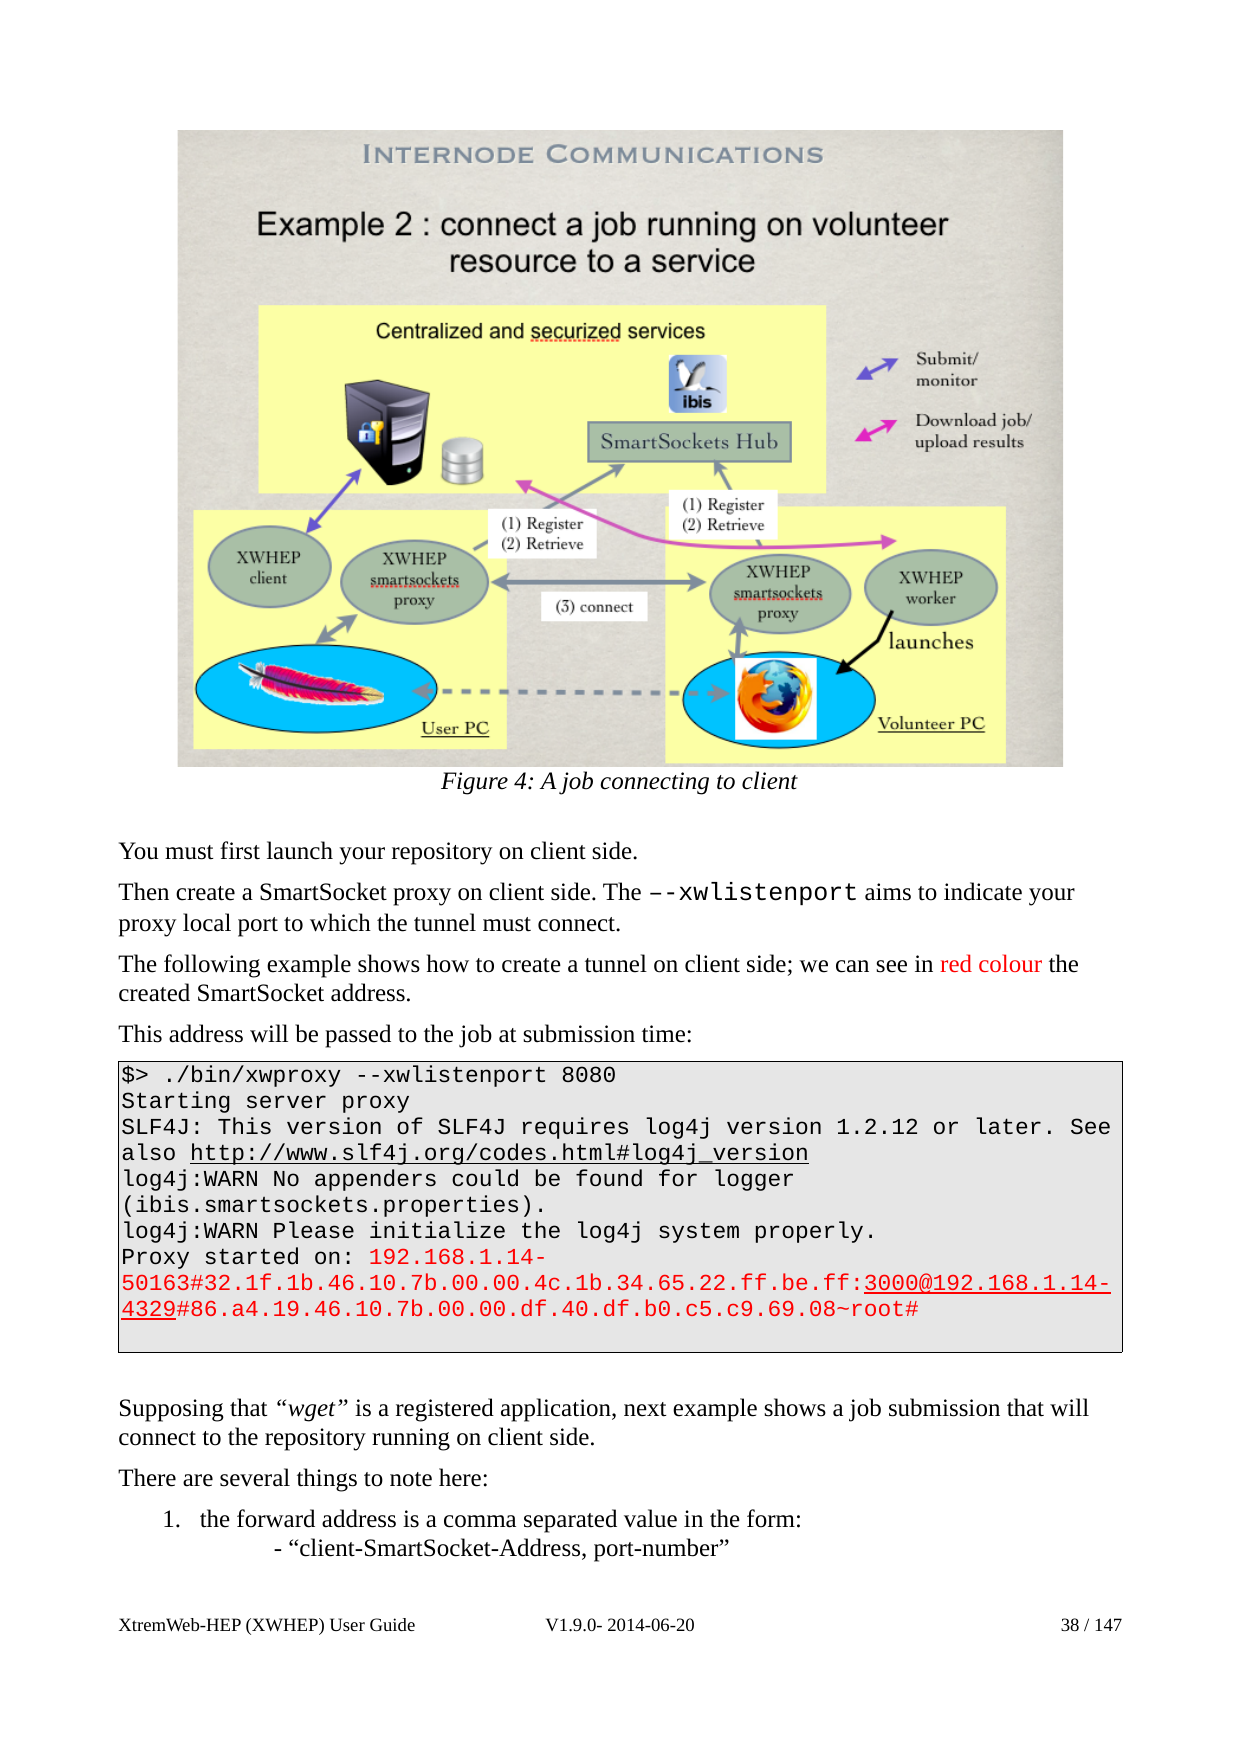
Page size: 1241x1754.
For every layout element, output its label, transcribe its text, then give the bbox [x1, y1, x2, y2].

text The following example shows how to create a tunnel on client side; we can see in red colour the created SmartSocket address. [118, 949, 1122, 1007]
text This address will be passed to the job at submission time: [118, 1019, 1122, 1048]
list the forward address is a comma separated value in the form: - “client-SmartSocket-Address, port-number” [162, 1504, 1122, 1562]
text Starting server proxy [119, 1087, 1122, 1113]
picture [177, 130, 1064, 767]
text There are several things to note here: [118, 1463, 1122, 1492]
text SLF4J: This version of SLF4J requires log4j version 1.2.12 or later. See also http://www.slf4j.org/codes.html#log4j_version [119, 1113, 1122, 1164]
text Figure 4: A job connecting to client [177, 767, 1063, 795]
text log4j:WARN No appenders could be found for logger (ibis.smartsockets.properties). [119, 1164, 1122, 1216]
text Then create a SmartSocket proxy on client side. The –-xwlistenport aims to indicate your proxy local port to which the tunnel must connect. [118, 877, 1122, 937]
text $> ./bin/xwproxy --xwlistenport 8080 [119, 1062, 1122, 1087]
text Supposing that “wget” is a registered application, next example shows a job submission that will connect to the repository running on client side. [118, 1393, 1122, 1451]
text Proxy started on: 192.168.1.14-50163#32.1f.1b.46.10.7b.00.00.4c.1b.34.65.22.ff.be.ff:3000@192.168.1.14-4329#86.a4.19.46.10.7b.00.00.df.40.df.b0.c5.c9.69.08~root# [119, 1242, 1122, 1320]
text You must first launch your repository on client side. [118, 836, 1122, 865]
text log4j:WARN Please initialize the log4j system properly. [119, 1216, 1122, 1242]
